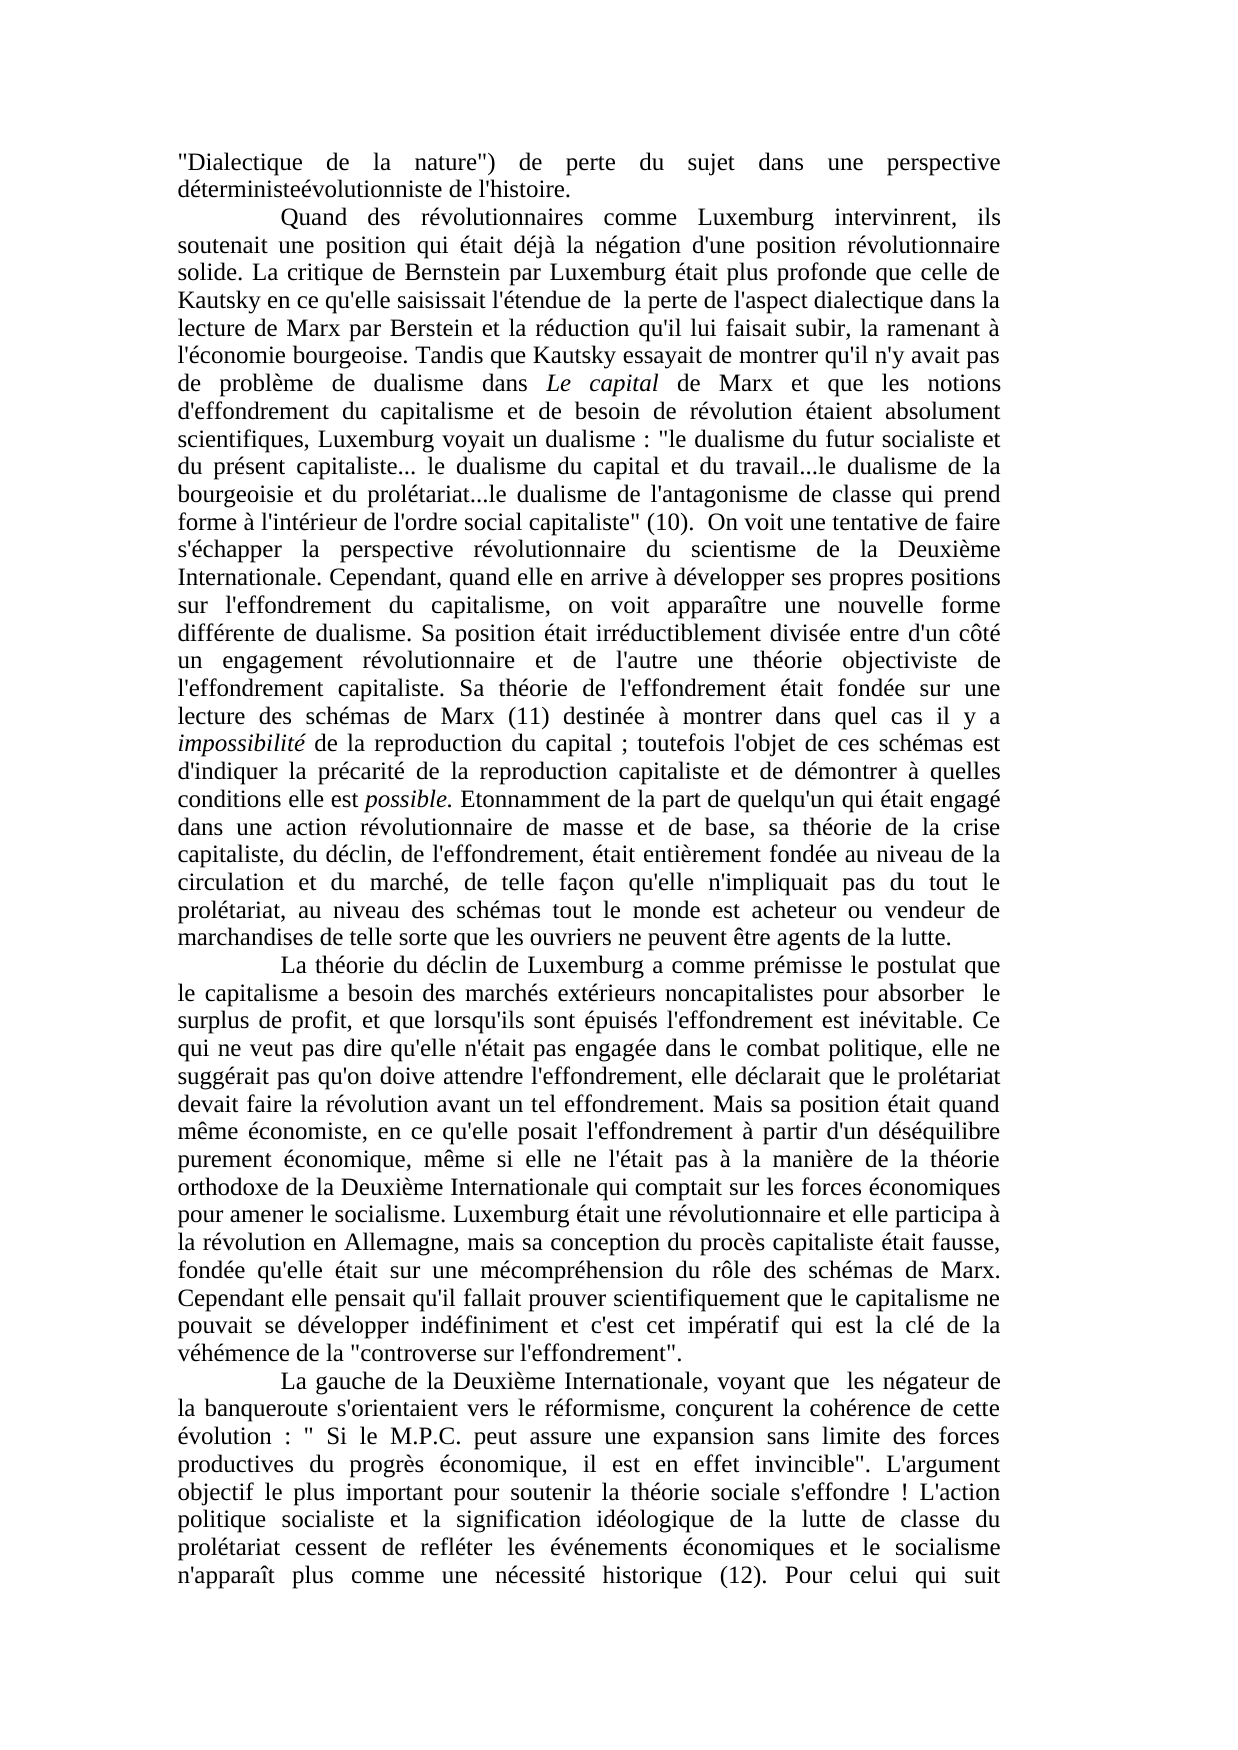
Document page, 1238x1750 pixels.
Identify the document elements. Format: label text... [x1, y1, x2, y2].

text La théorie du déclin de Luxemburg a comme prémisse le postulat que le capitalisme a besoin des marchés extérieurs noncapitalistes pour absorber le surplus de profit, et que lorsqu'ils sont épuisés l'effondrement est inévitable. Ce qui ne veut pas dire qu'elle n'était pas engagée dans le combat politique, elle ne suggérait pas qu'on doive attendre l'effondrement, elle déclarait que le prolétariat devait faire la révolution avant un tel effondrement. Mais sa position était quand même économiste, en ce qu'elle posait l'effondrement à partir d'un déséquilibre purement économique, même si elle ne l'était pas à la manière de la théorie orthodoxe de la Deuxième Internationale qui comptait sur les forces économiques pour amener le socialisme. Luxemburg était une révolutionnaire et elle participa à la révolution en Allemagne, mais sa conception du procès capitaliste était fausse, fondée qu'elle était sur une mécompréhension du rôle des schémas de Marx. Cependant elle pensait qu'il fallait prouver scientifiquement que le capitalisme ne pouvait se développer indéfiniment et c'est cet impératif qui est la clé de la véhémence de la "controverse sur l'effondrement". [177, 951, 1001, 1367]
text La gauche de la Deuxième Internationale, voyant que les négateur de la banqueroute s'orientaient vers le réformisme, conçurent la cohérence de cette évolution : " Si le M.P.C. peut assure une expansion sans limite des forces productives du progrès économique, il est en effet invincible". L'argument objectif le plus important pour soutenir la théorie sociale s'effondre ! L'action politique socialiste et la signification idéologique de la lutte de classe du prolétariat cessent de refléter les événements économiques et le socialisme n'apparaît plus comme une nécessité historique (12). Pour celui qui suit [177, 1367, 1001, 1588]
text Quand des révolutionnaires comme Luxemburg intervinrent, ils soutenait une position qui était déjà la négation d'une position révolutionnaire solide. La critique de Bernstein par Luxemburg était plus profonde que celle de Kautsky en ce qu'elle saisissait l'étendue de la perte de l'aspect dialectique dans la lecture de Marx par Berstein et la réduction qu'il lui faisait subir, la ramenant à l'économie bourgeoise. Tandis que Kautsky essayait de montrer qu'il n'y avait pas de problème de dualisme dans Le capital de Marx et que les notions d'effondrement du capitalisme et de besoin de révolution étaient absolument scientifiques, Luxemburg voyait un dualisme : "le dualisme du futur socialiste et du présent capitaliste... le dualisme du capital et du travail...le dualisme de la bourgeoisie et du prolétariat...le dualisme de l'antagonisme de classe qui prend forme à l'intérieur de l'ordre social capitaliste" (10). On voit une tentative de faire s'échapper la perspective révolutionnaire du scientisme de la Deuxième Internationale. Cependant, quand elle en arrive à développer ses propres positions sur l'effondrement du capitalisme, on voit apparaître une nouvelle forme différente de dualisme. Sa position était irréductiblement divisée entre d'un côté un engagement révolutionnaire et de l'autre une théorie objectiviste de l'effondrement capitaliste. Sa théorie de l'effondrement était fondée sur une lecture des schémas de Marx (11) destinée à montrer dans quel cas il y a impossibilité de la reproduction du capital ; toutefois l'objet de ces schémas est d'indiquer la précarité de la reproduction capitaliste et de démontrer à quelles conditions elle est possible. Etonnamment de la part de quelqu'un qui était engagé dans une action révolutionnaire de masse et de base, sa théorie de la crise capitaliste, du déclin, de l'effondrement, était entièrement fondée au niveau de la circulation et du marché, de telle façon qu'elle n'impliquait pas du tout le prolétariat, au niveau des schémas tout le monde est acheteur ou vendeur de marchandises de telle sorte que les ouvriers ne peuvent être agents de la lutte. [177, 203, 1001, 951]
text "Dialectique de la nature") de perte du sujet dans une perspective déterministeévolutionniste de l'histoire. [177, 148, 1001, 203]
